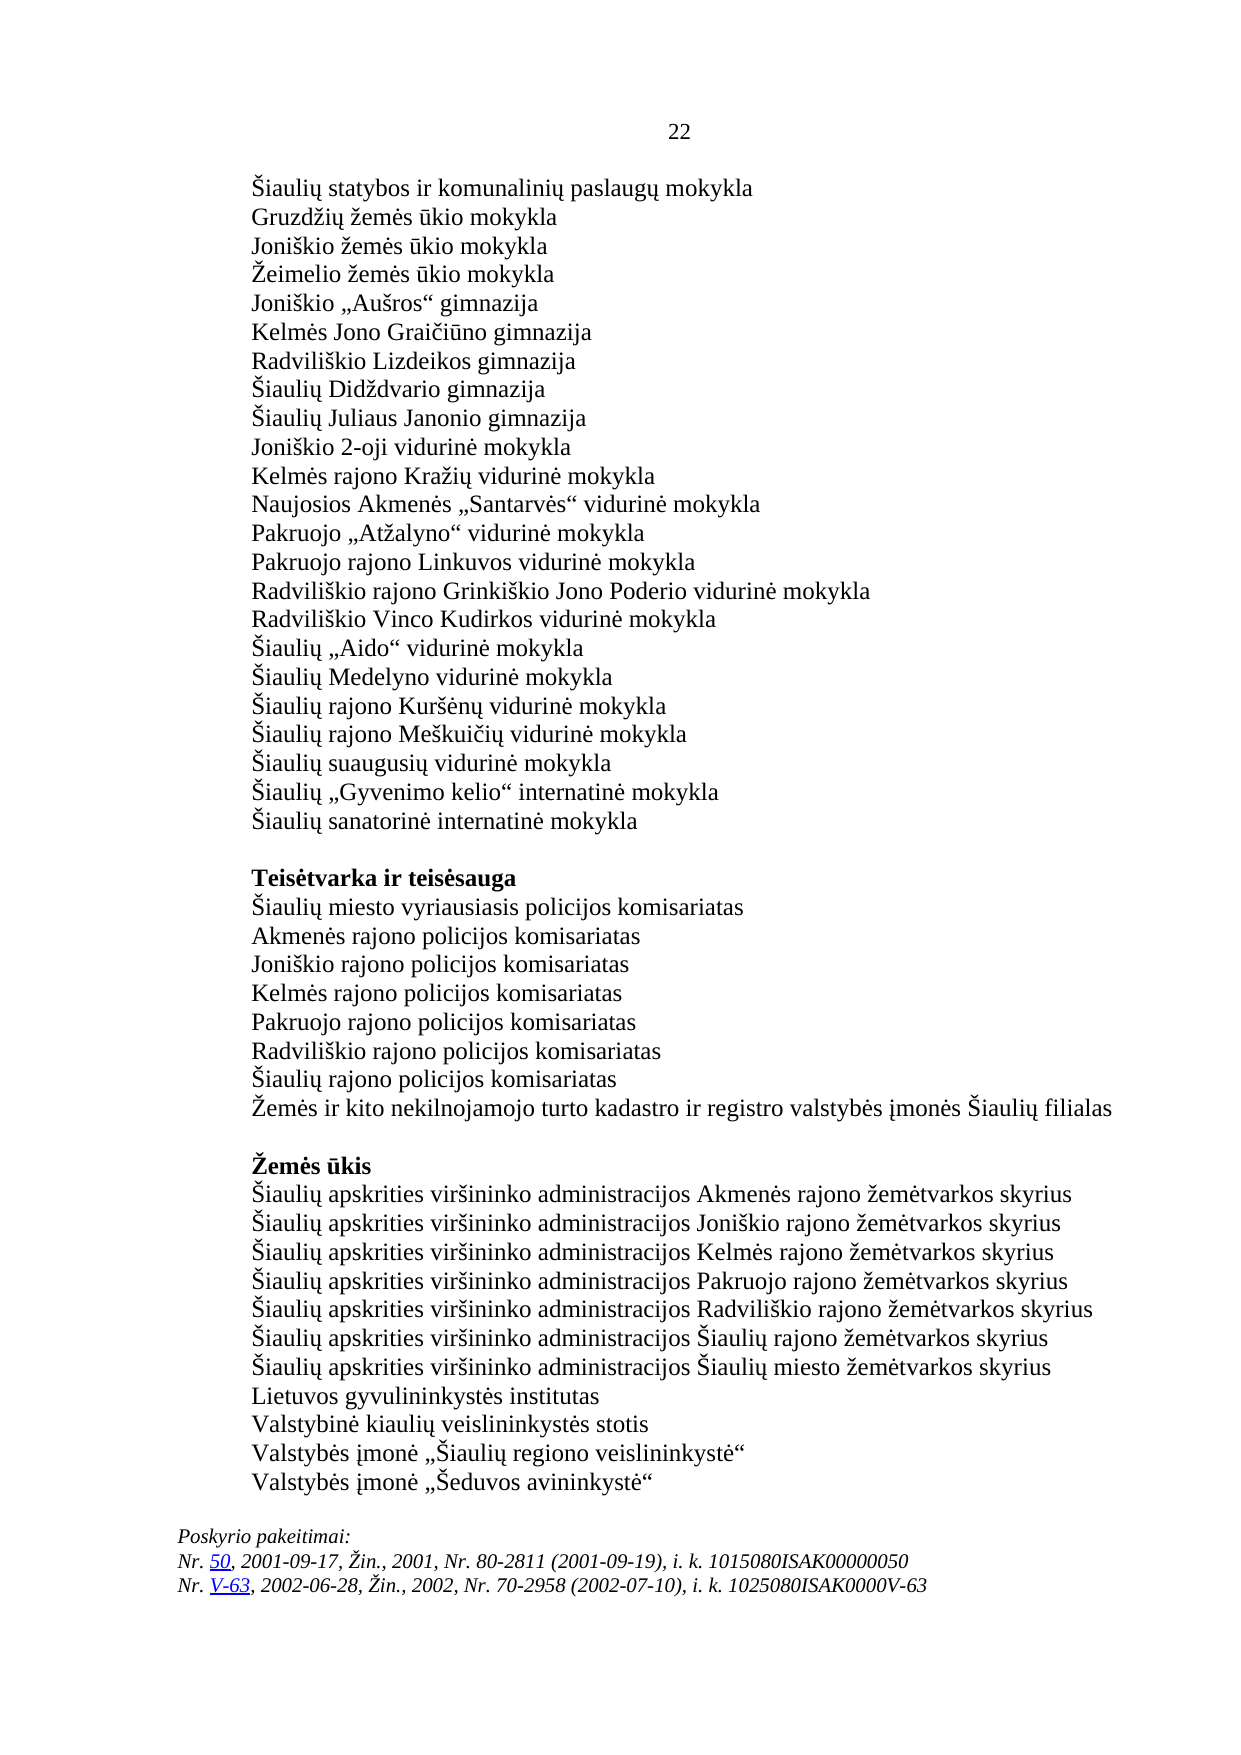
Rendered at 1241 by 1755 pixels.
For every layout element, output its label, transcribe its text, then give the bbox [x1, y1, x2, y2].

text Šiaulių sanatorinė internatinė mokykla [177, 806, 1181, 834]
text Šiaulių apskrities viršininko administracijos Šiaulių miesto žemėtvarkos skyrius [177, 1352, 1181, 1381]
text Šiaulių statybos ir komunalinių paslaugų mokykla [177, 173, 1181, 202]
text Valstybinė kiaulių veislininkystės stotis [177, 1409, 1181, 1438]
text Šiaulių Medelyno vidurinė mokykla [177, 662, 1181, 691]
text Valstybės įmonė „Šeduvos avininkystė“ [177, 1467, 1181, 1496]
text Šiaulių apskrities viršininko administracijos Kelmės rajono žemėtvarkos skyrius [177, 1237, 1181, 1266]
text Žemės ūkis [177, 1151, 1181, 1179]
text Šiaulių apskrities viršininko administracijos Radviliškio rajono žemėtvarkos skyrius [177, 1294, 1181, 1323]
text Šiaulių „Gyvenimo kelio“ internatinė mokykla [177, 777, 1181, 806]
text Šiaulių rajono policijos komisariatas [177, 1064, 1181, 1093]
text Naujosios Akmenės „Santarvės“ vidurinė mokykla [177, 489, 1181, 518]
text Šiaulių apskrities viršininko administracijos Šiaulių rajono žemėtvarkos skyrius [177, 1323, 1181, 1352]
text Šiaulių rajono Kuršėnų vidurinė mokykla [177, 691, 1181, 719]
text Šiaulių „Aido“ vidurinė mokykla [177, 633, 1181, 662]
text Žeimelio žemės ūkio mokykla [177, 259, 1181, 288]
text Teisėtvarka ir teisėsauga [177, 863, 1181, 892]
text Pakruojo rajono Linkuvos vidurinė mokykla [177, 547, 1181, 576]
text Lietuvos gyvulininkystės institutas [177, 1381, 1181, 1409]
text Joniškio „Aušros“ gimnazija [177, 288, 1181, 317]
text Šiaulių rajono Meškuičių vidurinė mokykla [177, 719, 1181, 748]
text Poskyrio pakeitimai: [177, 1524, 1181, 1548]
text Šiaulių Didždvario gimnazija [177, 374, 1181, 403]
text Kelmės rajono policijos komisariatas [177, 978, 1181, 1007]
text Kelmės rajono Kražių vidurinė mokykla [177, 461, 1181, 489]
text Akmenės rajono policijos komisariatas [177, 921, 1181, 949]
text Nr. 50, 2001-09-17, Žin., 2001, Nr. 80-2811 (2001-09-19), i. k. 1015080ISAK00000050 [177, 1548, 1181, 1573]
text Joniškio žemės ūkio mokykla [177, 231, 1181, 259]
text Žemės ir kito nekilnojamojo turto kadastro ir registro valstybės įmonės Šiaulių filialas [177, 1093, 1181, 1122]
text Joniškio 2-oji vidurinė mokykla [177, 432, 1181, 461]
text Radviliškio rajono Grinkiškio Jono Poderio vidurinė mokykla [177, 576, 1181, 604]
text Šiaulių apskrities viršininko administracijos Akmenės rajono žemėtvarkos skyrius [177, 1179, 1181, 1208]
text Joniškio rajono policijos komisariatas [177, 949, 1181, 978]
text Pakruojo rajono policijos komisariatas [177, 1007, 1181, 1036]
text Šiaulių Juliaus Janonio gimnazija [177, 403, 1181, 432]
text Šiaulių apskrities viršininko administracijos Joniškio rajono žemėtvarkos skyrius [177, 1208, 1181, 1237]
text Pakruojo „Atžalyno“ vidurinė mokykla [177, 518, 1181, 547]
text Radviliškio Lizdeikos gimnazija [177, 346, 1181, 374]
text Šiaulių suaugusių vidurinė mokykla [177, 748, 1181, 777]
text Radviliškio rajono policijos komisariatas [177, 1036, 1181, 1064]
text Kelmės Jono Graičiūno gimnazija [177, 317, 1181, 346]
text Nr. V-63, 2002-06-28, Žin., 2002, Nr. 70-2958 (2002-07-10), i. k. 1025080ISAK0000V-63 [177, 1573, 1181, 1597]
text Gruzdžių žemės ūkio mokykla [177, 202, 1181, 231]
text Valstybės įmonė „Šiaulių regiono veislininkystė“ [177, 1438, 1181, 1467]
text Šiaulių miesto vyriausiasis policijos komisariatas [177, 892, 1181, 921]
text Šiaulių apskrities viršininko administracijos Pakruojo rajono žemėtvarkos skyrius [177, 1266, 1181, 1294]
text Radviliškio Vinco Kudirkos vidurinė mokykla [177, 604, 1181, 633]
